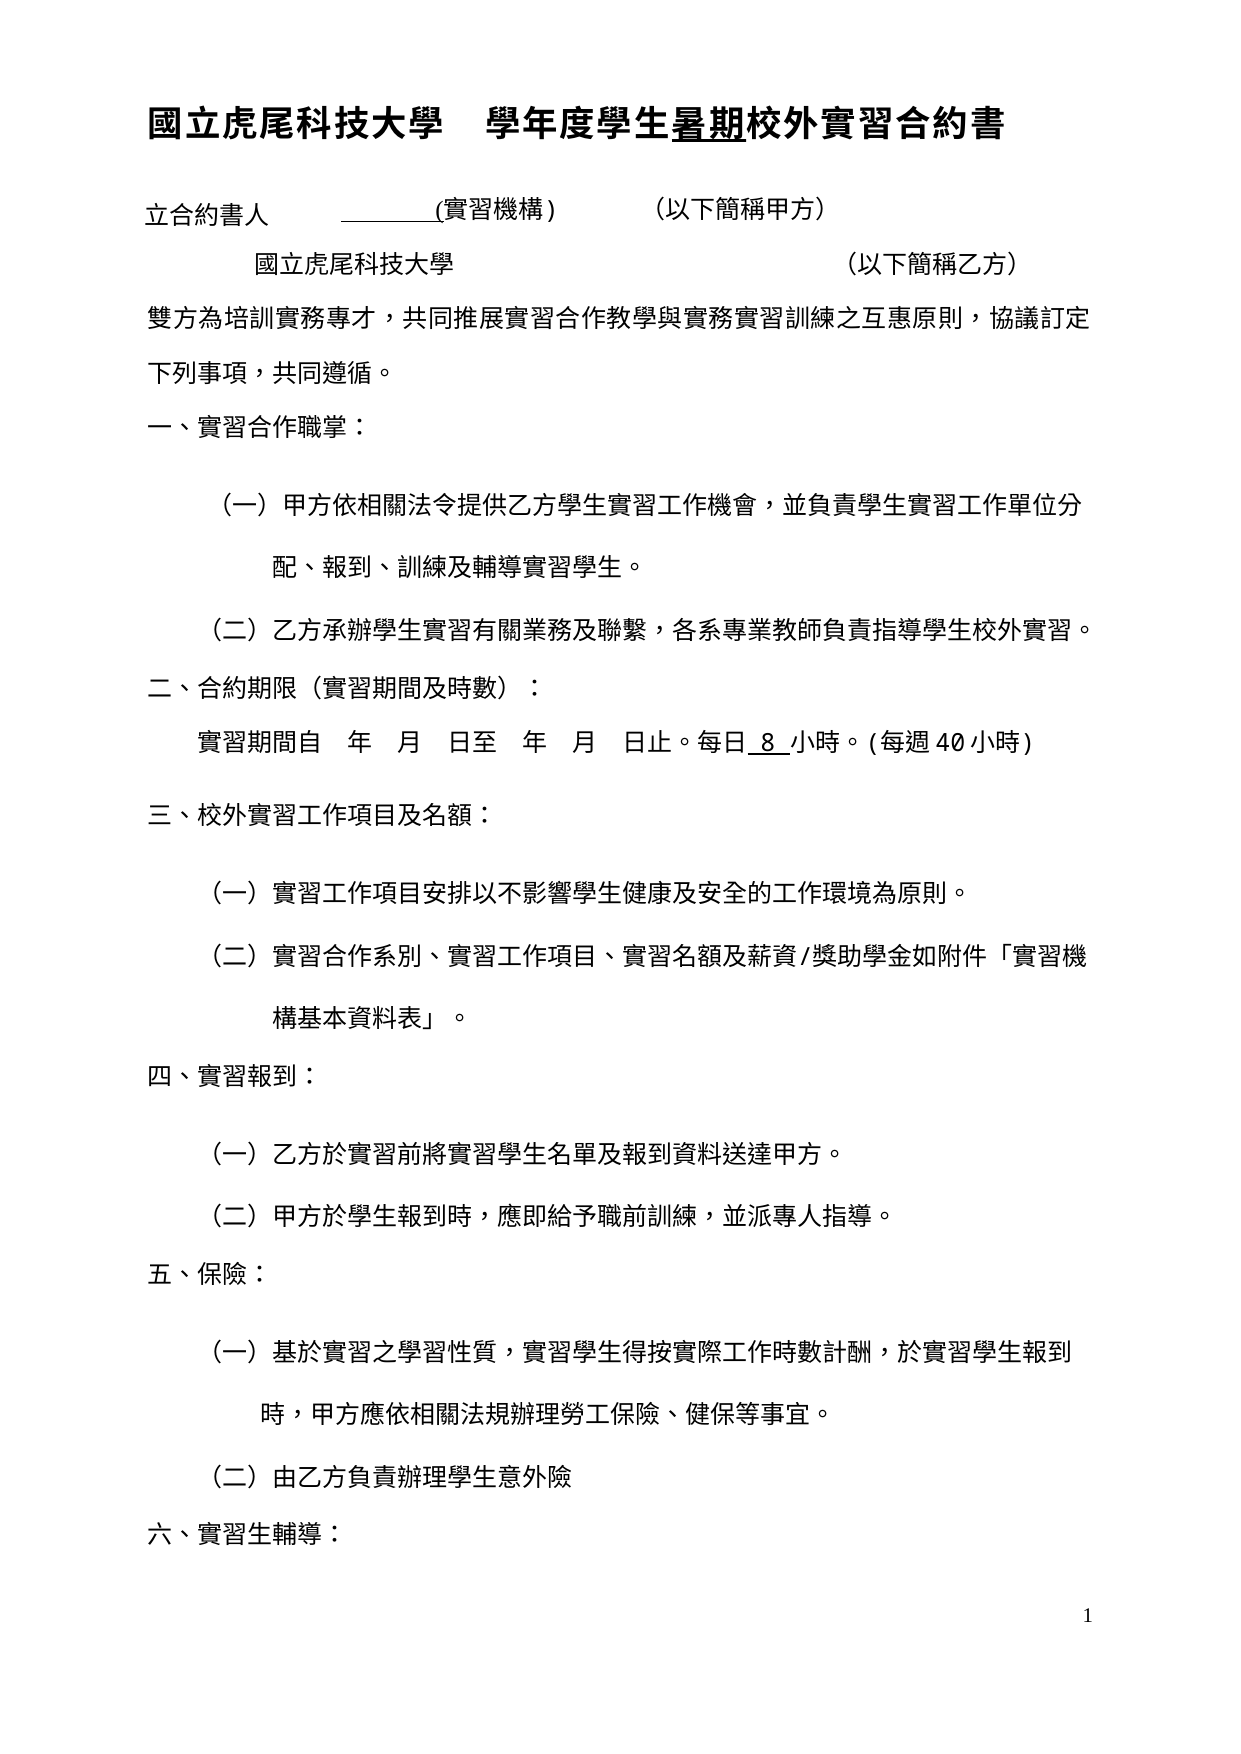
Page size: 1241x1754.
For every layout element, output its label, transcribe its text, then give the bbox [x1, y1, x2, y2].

text (實習機構) （以下簡稱甲方） [316, 190, 1092, 226]
text 三、校外實習工作項目及名額： [148, 796, 1092, 832]
text 雙方為培訓實務專才，共同推展實習合作教學與實務實習訓練之互惠原則，協議訂定下列事項，共同遵循。 [148, 299, 1092, 389]
text （二）乙方承辦學生實習有關業務及聯繫，各系專業教師負責指導學生校外實習。 [198, 587, 1089, 649]
text （二）由乙方負責辦理學生意外險 [198, 1434, 1089, 1496]
text （一）基於實習之學習性質，實習學生得按實際工作時數計酬，於實習學生報到時，甲方應依相關法規辦理勞工保險、健保等事宜。 [198, 1309, 1089, 1434]
text （一）實習工作項目安排以不影響學生健康及安全的工作環境為原則。 [198, 850, 1089, 912]
text 五、保險： [148, 1254, 1092, 1291]
text （一）甲方依相關法令提供乙方學生實習工作機會，並負責學生實習工作單位分配、報到、訓練及輔導實習學生。 [148, 462, 1089, 587]
text 二、合約期限（實習期間及時數）： [148, 668, 1092, 704]
text 國立虎尾科技大學 學年度學生暑期校外實習合約書 [148, 96, 1092, 147]
text 一、實習合作職掌： [148, 407, 1092, 444]
text 四、實習報到： [148, 1056, 1092, 1092]
text （二）甲方於學生報到時，應即給予職前訓練，並派專人指導。 [198, 1173, 1089, 1236]
text 國立虎尾科技大學 （以下簡稱乙方） [148, 244, 1092, 281]
text （二）實習合作系別、實習工作項目、實習名額及薪資/獎助學金如附件「實習機構基本資料表」。 [198, 912, 1089, 1037]
text 立合約書人 [144, 186, 301, 227]
text 六、實習生輔導： [148, 1515, 1092, 1551]
text 實習期間自 年 月 日至 年 月 日止。每日 8 小時。(每週40小時) [198, 722, 1092, 759]
text （一）乙方於實習前將實習學生名單及報到資料送達甲方。 [198, 1111, 1089, 1173]
